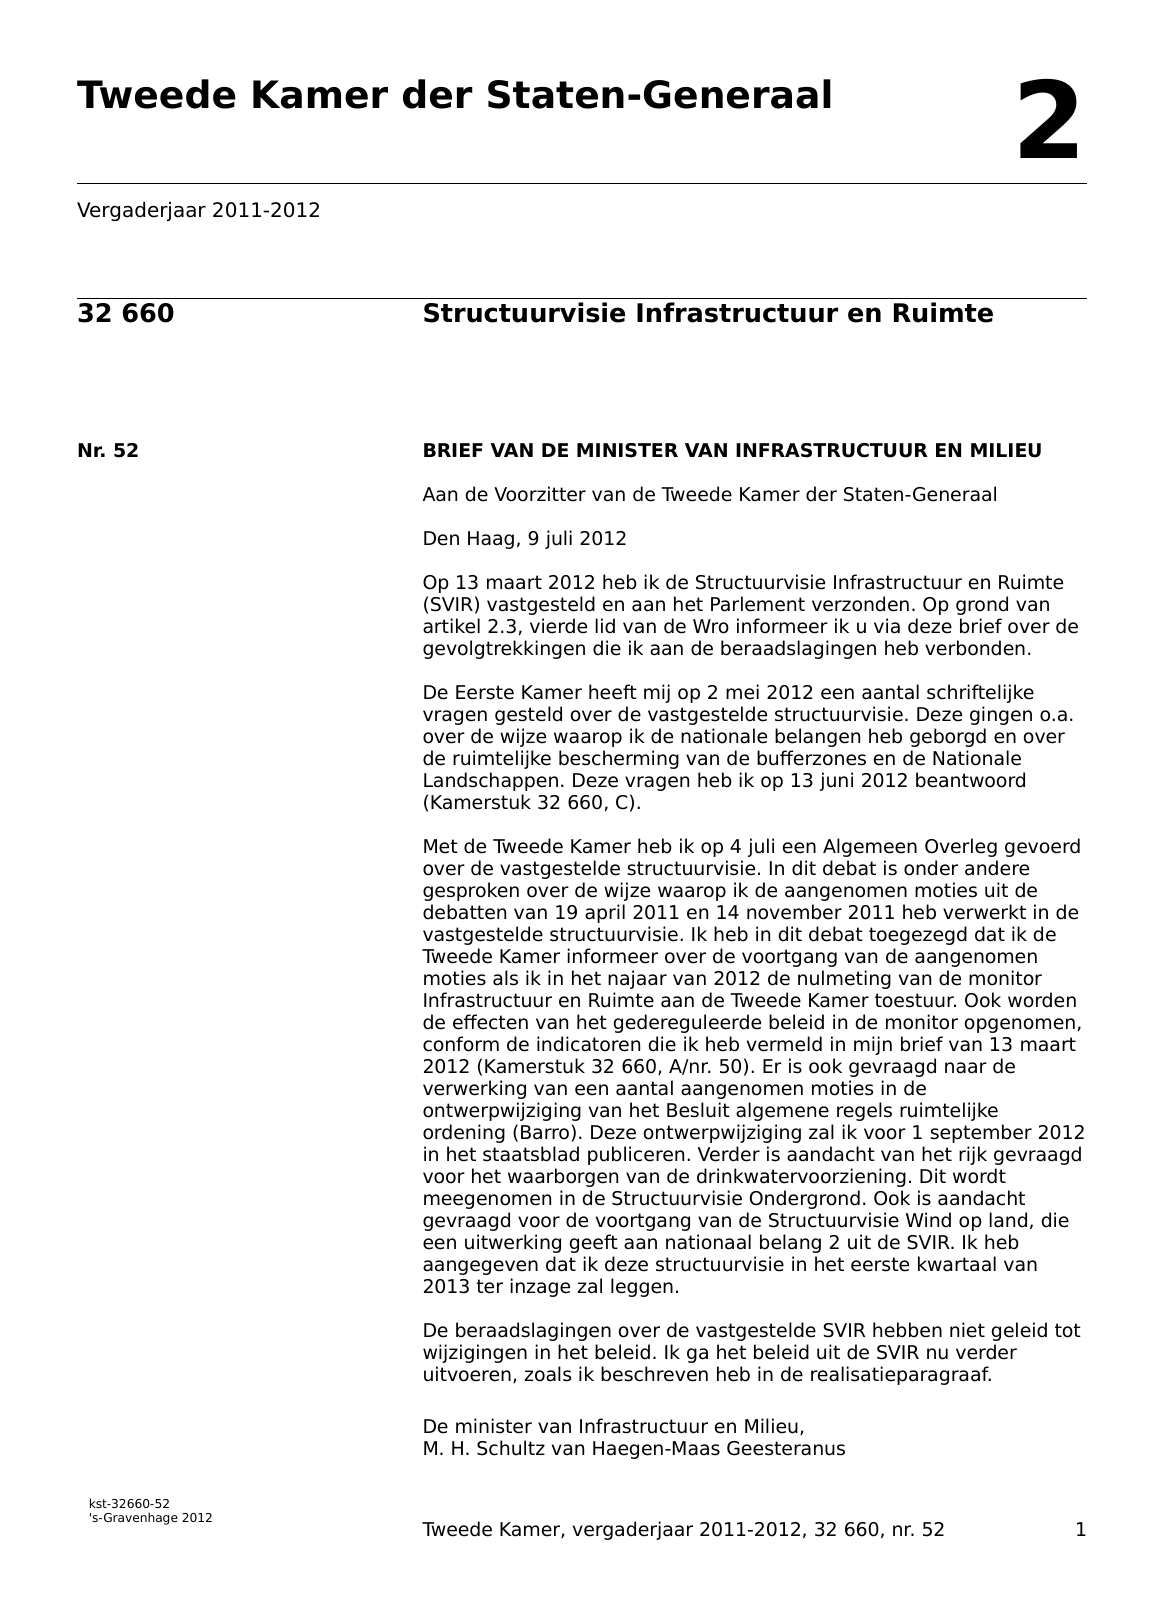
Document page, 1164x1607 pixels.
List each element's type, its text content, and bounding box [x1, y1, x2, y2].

text De minister van Infrastructuur en Milieu, M. H. Schultz van Haegen-Maas Geesteranus [422, 1416, 1087, 1460]
text Aan de Voorzitter van de Tweede Kamer der Staten-Generaal [422, 484, 1087, 506]
text Op 13 maart 2012 heb ik de Structuurvisie Infrastructuur en Ruimte (SVIR) vastgesteld en aan het Parlement verzonden. Op grond van artikel 2.3, vierde lid van de Wro informeer ik u via deze brief over de gevolgtrekkingen die ik aan de beraadslagingen heb verbonden. [422, 572, 1087, 660]
table_cell Vergaderjaar 2011-2012 [77, 184, 1087, 298]
subtitle Nr. 52 BRIEF VAN DE MINISTER VAN INFRASTRUCTUUR EN MILIEU [77, 440, 1087, 462]
text Den Haag, 9 juli 2012 [422, 528, 1087, 550]
text kst-32660-52 [88, 1497, 323, 1511]
subtitle 32 660 Structuurvisie Infrastructuur en Ruimte [77, 299, 1087, 329]
table_header Tweede Kamer der Staten-Generaal [77, 59, 886, 183]
text 's-Gravenhage 2012 [88, 1511, 323, 1525]
text De beraadslagingen over de vastgestelde SVIR hebben niet geleid tot wijzigingen in het beleid. Ik ga het beleid uit de SVIR nu verder uitvoeren, zoals ik beschreven heb in de realisatieparagraaf. [422, 1320, 1087, 1386]
text Met de Tweede Kamer heb ik op 4 juli een Algemeen Overleg gevoerd over de vastgestelde structuurvisie. In dit debat is onder andere gesproken over de wijze waarop ik de aangenomen moties uit de debatten van 19 april 2011 en 14 november 2011 heb verwerkt in de vastgestelde structuurvisie. Ik heb in dit debat toegezegd dat ik de Tweede Kamer informeer over de voortgang van de aangenomen moties als ik in het najaar van 2012 de nulmeting van de monitor Infrastructuur en Ruimte aan de Tweede Kamer toestuur. Ook worden de effecten van het gedereguleerde beleid in de monitor opgenomen, conform de indicatoren die ik heb vermeld in mijn brief van 13 maart 2012 (Kamerstuk 32 660, A/nr. 50). Er is ook gevraagd naar de verwerking van een aantal aangenomen moties in de ontwerpwijziging van het Besluit algemene regels ruimtelijke ordening (Barro). Deze ontwerpwijziging zal ik voor 1 september 2012 in het staatsblad publiceren. Verder is aandacht van het rijk gevraagd voor het waarborgen van de drinkwatervoorziening. Dit wordt meegenomen in de Structuurvisie Ondergrond. Ook is aandacht gevraagd voor de voortgang van de Structuurvisie Wind op land, die een uitwerking geeft aan nationaal belang 2 uit de SVIR. Ik heb aangegeven dat ik deze structuurvisie in het eerste kwartaal van 2013 ter inzage zal leggen. [422, 836, 1087, 1298]
table_header 2 [886, 59, 1087, 183]
text De Eerste Kamer heeft mij op 2 mei 2012 een aantal schriftelijke vragen gesteld over de vastgestelde structuurvisie. Deze gingen o.a. over de wijze waarop ik de nationale belangen heb geborgd en over de ruimtelijke bescherming van de bufferzones en de Nationale Landschappen. Deze vragen heb ik op 13 juni 2012 beantwoord (Kamerstuk 32 660, C). [422, 682, 1087, 814]
